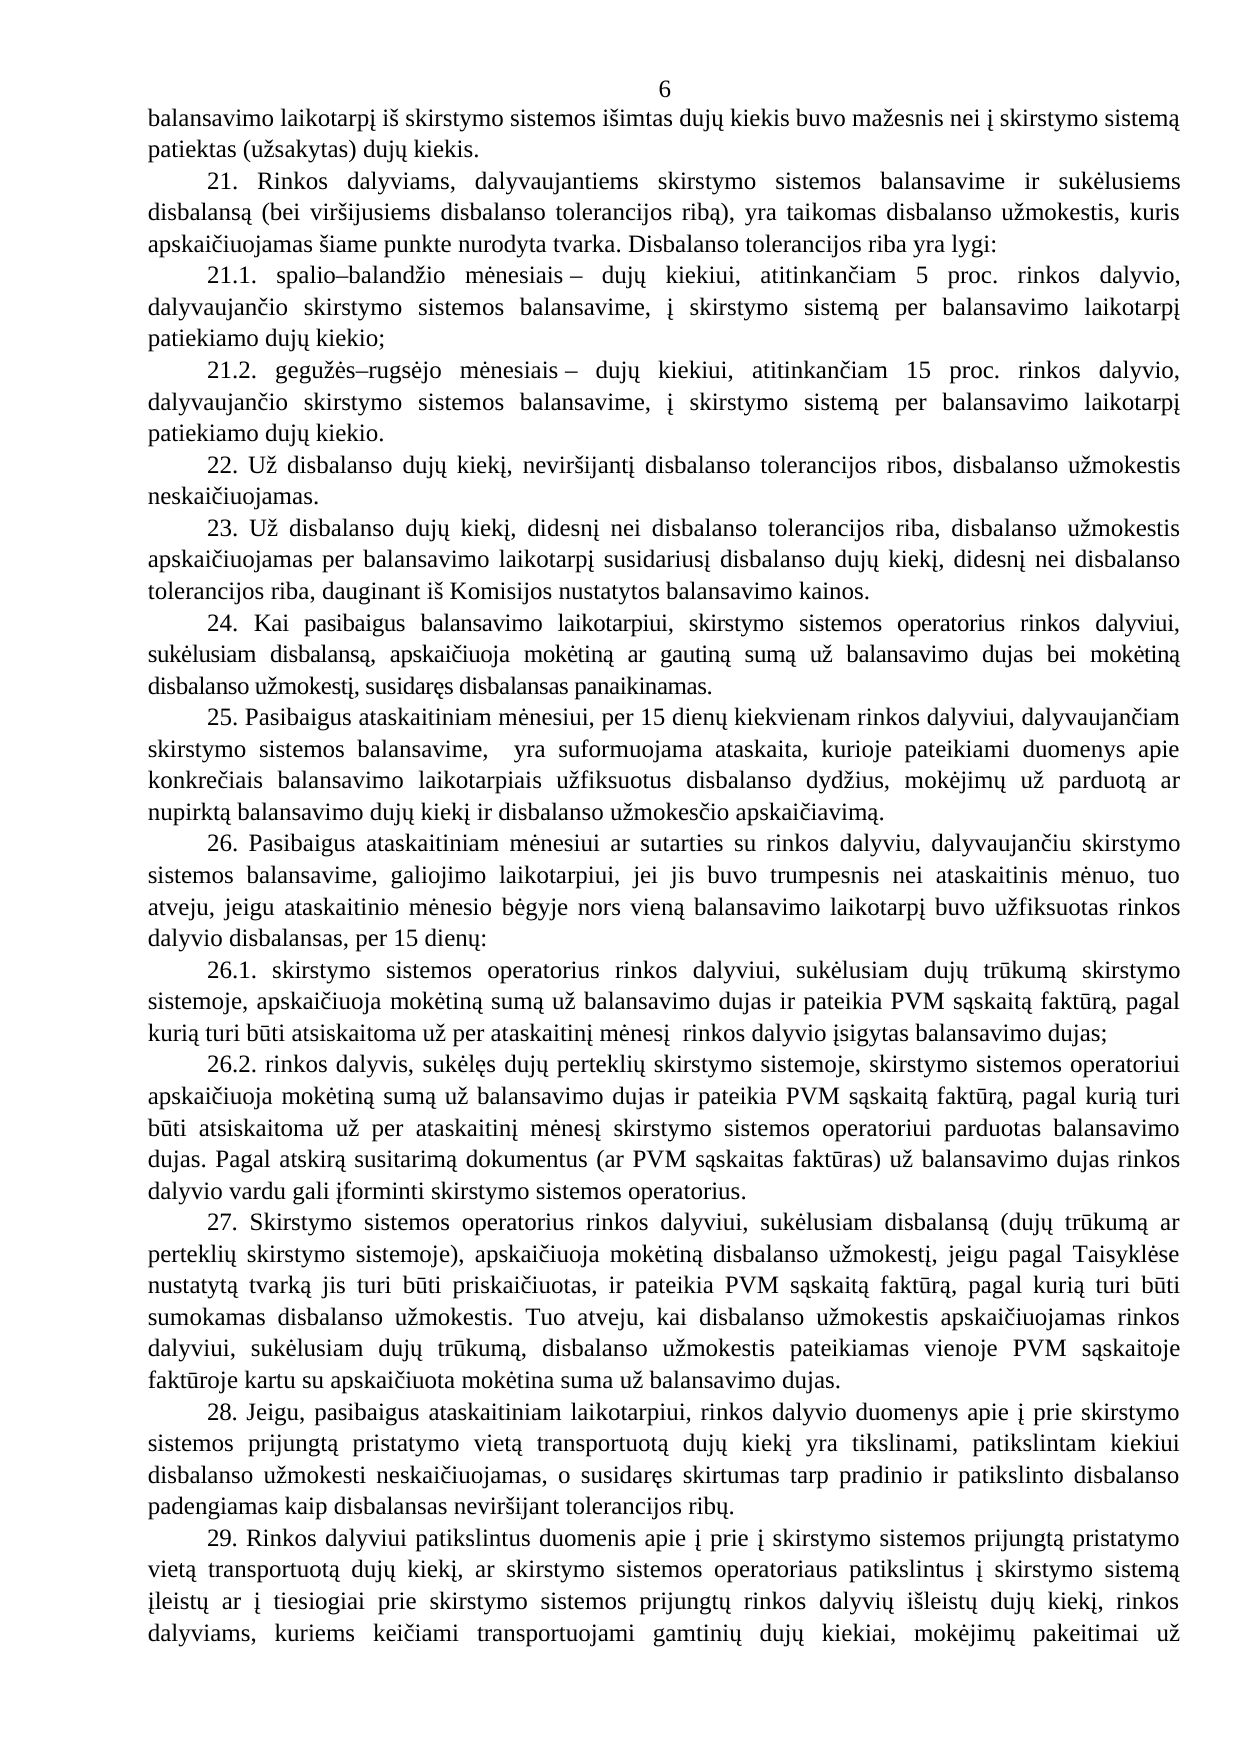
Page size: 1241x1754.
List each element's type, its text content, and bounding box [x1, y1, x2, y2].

text 26. Pasibaigus ataskaitiniam mėnesiui ar sutarties su rinkos dalyviu, dalyvaujančiu skirstymo sistemos balansavime, galiojimo laikotarpiui, jei jis buvo trumpesnis nei ataskaitinis mėnuo, tuo atveju, jeigu ataskaitinio mėnesio bėgyje nors vieną balansavimo laikotarpį buvo užfiksuotas rinkos dalyvio disbalansas, per 15 dienų: [148, 828, 1181, 952]
text 23. Už disbalanso dujų kiekį, didesnį nei disbalanso tolerancijos riba, disbalanso užmokestis apskaičiuojamas per balansavimo laikotarpį susidariusį disbalanso dujų kiekį, didesnį nei disbalanso tolerancijos riba, dauginant iš Komisijos nustatytos balansavimo kainos. [148, 513, 1181, 605]
text 28. Jeigu, pasibaigus ataskaitiniam laikotarpiui, rinkos dalyvio duomenys apie į prie skirstymo sistemos prijungtą pristatymo vietą transportuotą dujų kiekį yra tikslinami, patikslintam kiekiui disbalanso užmokesti neskaičiuojamas, o susidaręs skirtumas tarp pradinio ir patikslinto disbalanso padengiamas kaip disbalansas neviršijant tolerancijos ribų. [148, 1397, 1181, 1520]
text 21.1. spalio–balandžio mėnesiais – dujų kiekiui, atitinkančiam 5 proc. rinkos dalyvio, dalyvaujančio skirstymo sistemos balansavime, į skirstymo sistemą per balansavimo laikotarpį patiekiamo dujų kiekio; [148, 260, 1181, 352]
text 22. Už disbalanso dujų kiekį, neviršijantį disbalanso tolerancijos ribos, disbalanso užmokestis neskaičiuojamas. [148, 450, 1181, 510]
text 21. Rinkos dalyviams, dalyvaujantiems skirstymo sistemos balansavime ir sukėlusiems disbalansą (bei viršijusiems disbalanso tolerancijos ribą), yra taikomas disbalanso užmokestis, kuris apskaičiuojamas šiame punkte nurodyta tvarka. Disbalanso tolerancijos riba yra lygi: [148, 166, 1181, 258]
text balansavimo laikotarpį iš skirstymo sistemos išimtas dujų kiekis buvo mažesnis nei į skirstymo sistemą patiektas (užsakytas) dujų kiekis. [148, 103, 1181, 163]
text 27. Skirstymo sistemos operatorius rinkos dalyviui, sukėlusiam disbalansą (dujų trūkumą ar perteklių skirstymo sistemoje), apskaičiuoja mokėtiną disbalanso užmokestį, jeigu pagal Taisyklėse nustatytą tvarką jis turi būti priskaičiuotas, ir pateikia PVM sąskaitą faktūrą, pagal kurią turi būti sumokamas disbalanso užmokestis. Tuo atveju, kai disbalanso užmokestis apskaičiuojamas rinkos dalyviui, sukėlusiam dujų trūkumą, disbalanso užmokestis pateikiamas vienoje PVM sąskaitoje faktūroje kartu su apskaičiuota mokėtina suma už balansavimo dujas. [148, 1207, 1181, 1394]
text 25. Pasibaigus ataskaitiniam mėnesiui, per 15 dienų kiekvienam rinkos dalyviui, dalyvaujančiam skirstymo sistemos balansavime, yra suformuojama ataskaita, kurioje pateikiami duomenys apie konkrečiais balansavimo laikotarpiais užfiksuotus disbalanso dydžius, mokėjimų už parduotą ar nupirktą balansavimo dujų kiekį ir disbalanso užmokesčio apskaičiavimą. [148, 702, 1181, 826]
text 21.2. gegužės–rugsėjo mėnesiais – dujų kiekiui, atitinkančiam 15 proc. rinkos dalyvio, dalyvaujančio skirstymo sistemos balansavime, į skirstymo sistemą per balansavimo laikotarpį patiekiamo dujų kiekio. [148, 355, 1181, 447]
text 29. Rinkos dalyviui patikslintus duomenis apie į prie į skirstymo sistemos prijungtą pristatymo vietą transportuotą dujų kiekį, ar skirstymo sistemos operatoriaus patikslintus į skirstymo sistemą įleistų ar į tiesiogiai prie skirstymo sistemos prijungtų rinkos dalyvių išleistų dujų kiekį, rinkos dalyviams, kuriems keičiami transportuojami gamtinių dujų kiekiai, mokėjimų pakeitimai už [148, 1523, 1181, 1646]
text 26.2. rinkos dalyvis, sukėlęs dujų perteklių skirstymo sistemoje, skirstymo sistemos operatoriui apskaičiuoja mokėtiną sumą už balansavimo dujas ir pateikia PVM sąskaitą faktūrą, pagal kurią turi būti atsiskaitoma už per ataskaitinį mėnesį skirstymo sistemos operatoriui parduotas balansavimo dujas. Pagal atskirą susitarimą dokumentus (ar PVM sąskaitas faktūras) už balansavimo dujas rinkos dalyvio vardu gali įforminti skirstymo sistemos operatorius. [148, 1049, 1181, 1204]
text 26.1. skirstymo sistemos operatorius rinkos dalyviui, sukėlusiam dujų trūkumą skirstymo sistemoje, apskaičiuoja mokėtiną sumą už balansavimo dujas ir pateikia PVM sąskaitą faktūrą, pagal kurią turi būti atsiskaitoma už per ataskaitinį mėnesį rinkos dalyvio įsigytas balansavimo dujas; [148, 955, 1181, 1047]
text 24. Kai pasibaigus balansavimo laikotarpiui, skirstymo sistemos operatorius rinkos dalyviui, sukėlusiam disbalansą, apskaičiuoja mokėtiną ar gautiną sumą už balansavimo dujas bei mokėtiną disbalanso užmokestį, susidaręs disbalansas panaikinamas. [148, 608, 1181, 699]
